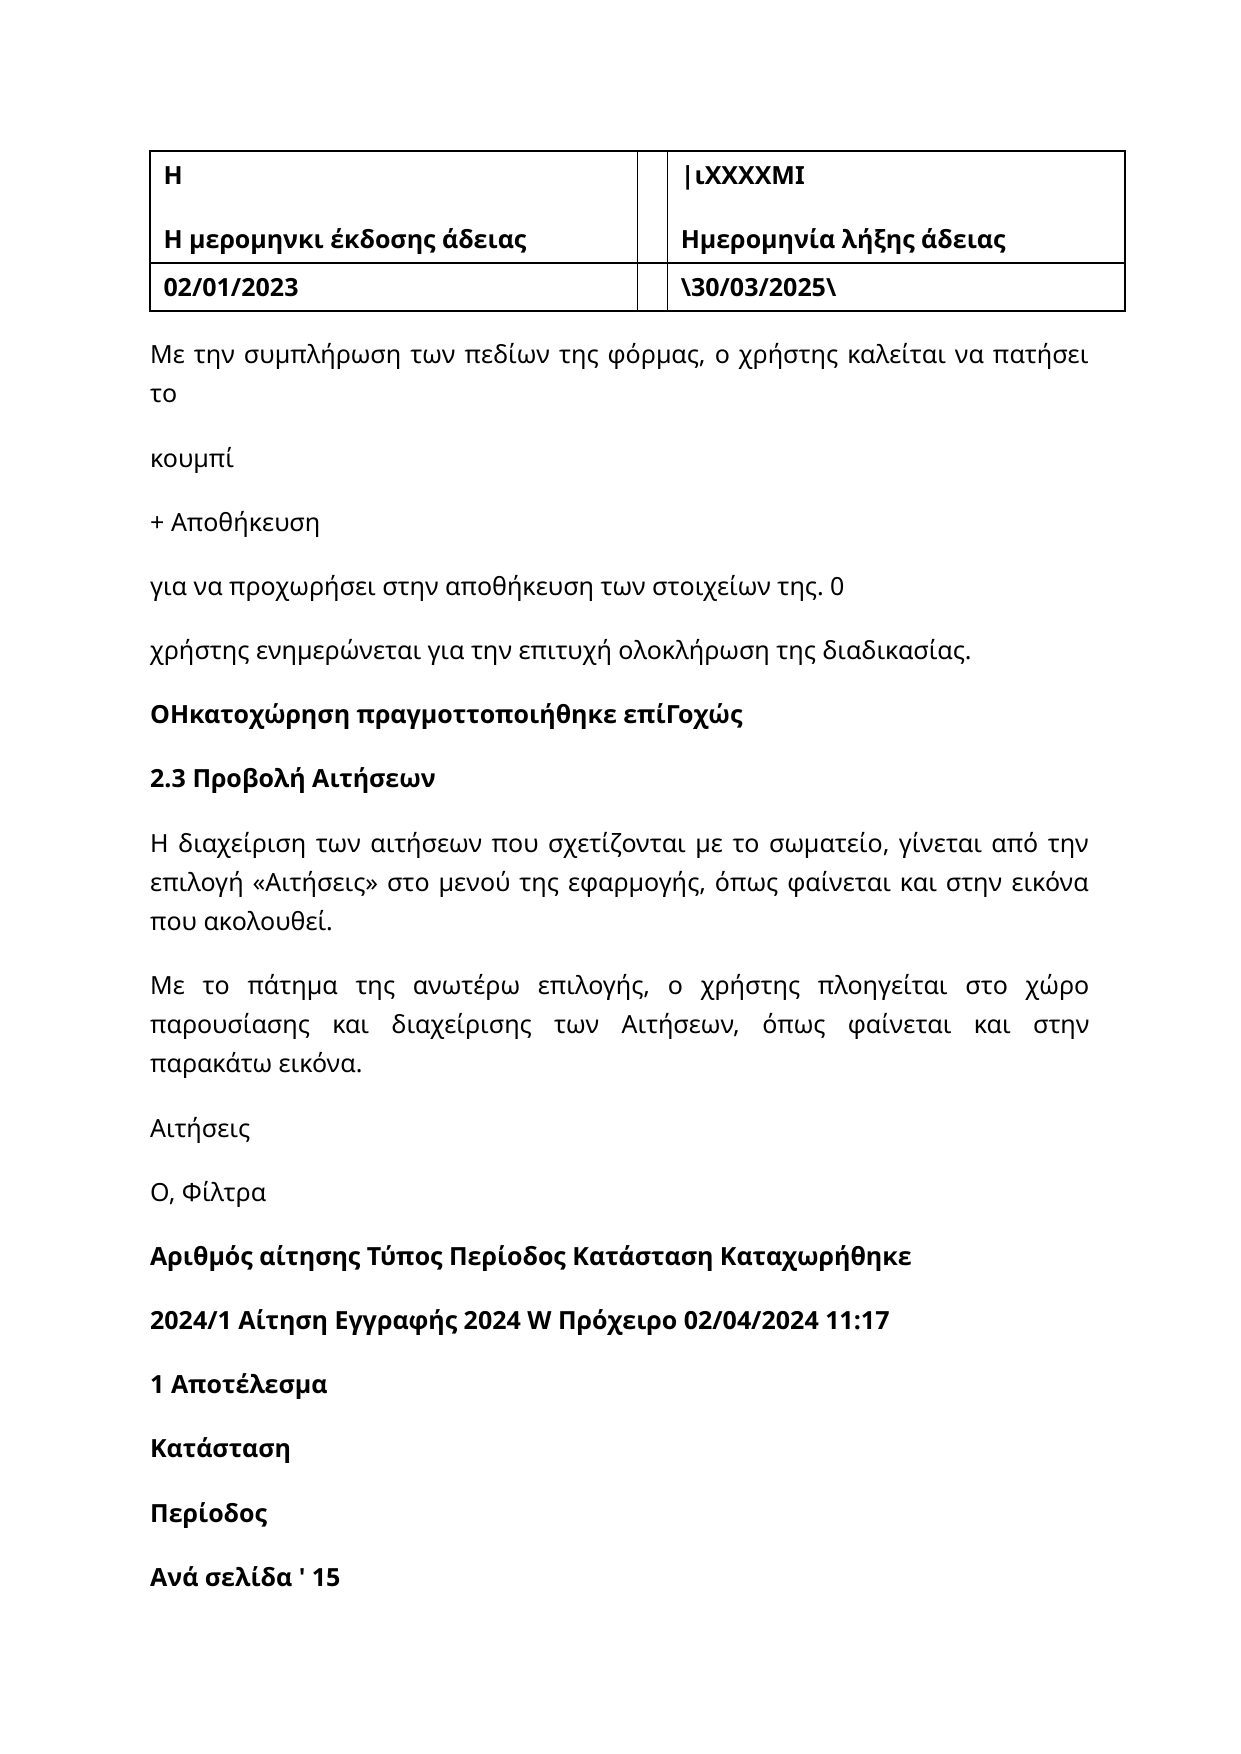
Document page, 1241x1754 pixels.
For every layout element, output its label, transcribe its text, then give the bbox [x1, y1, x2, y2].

text Με την συμπλήρωση των πεδίων της φόρμας, ο χρήστης καλείται να πατήσει το [150, 337, 1090, 410]
text Με το πάτημα της ανωτέρω επιλογής, ο χρήστης πλοηγείται στο χώρο παρουσίασης και διαχείρισης των Αιτήσεων, όπως φαίνεται και στην παρακάτω εικόνα. [150, 968, 1090, 1080]
text Ο, Φίλτρα [150, 1174, 1090, 1208]
text + Αποθήκευση [150, 504, 1090, 538]
text Ανά σελίδα ' 15 [150, 1559, 1090, 1593]
text 2.3 Προβολή Αιτήσεων [150, 761, 1090, 795]
table_cell [638, 264, 667, 310]
text 1 Αποτέλεσμα [150, 1367, 1090, 1401]
table_cell 02/01/2023 [151, 264, 637, 310]
table_cell |ιΧΧΧΧΜI Ημερομηνία λήξης άδειας [668, 152, 1124, 262]
table_cell [638, 152, 667, 262]
text για να προχωρήσει στην αποθήκευση των στοιχείων της. 0 [150, 569, 1090, 603]
text Η διαχείριση των αιτήσεων που σχετίζονται με το σωματείο, γίνεται από την επιλογή «Αιτήσεις» στο μενού της εφαρμογής, όπως φαίνεται και στην εικόνα που ακολουθεί. [150, 825, 1090, 938]
table_cell Η Η μερομηνκι έκδοσης άδειας [151, 152, 637, 262]
text 2024/1 Αίτηση Εγγραφής 2024 W Πρόχειρο 02/04/2024 11:17 [150, 1303, 1090, 1337]
text OHκατοχώρηση πραγμοττοποιήθηκε επίΓοχώς [150, 697, 1090, 731]
text Αιτήσεις [150, 1110, 1090, 1144]
text κουμπί [150, 440, 1090, 474]
text Αριθμός αίτησης Τύπος Περίοδος Κατάσταση Καταχωρήθηκε [150, 1239, 1090, 1273]
table_cell \30/03/2025\ [668, 264, 1124, 310]
text χρήστης ενημερώνεται για την επιτυχή ολοκλήρωση της διαδικασίας. [150, 633, 1090, 667]
text Περίοδος [150, 1495, 1090, 1529]
text Κατάσταση [150, 1431, 1090, 1465]
